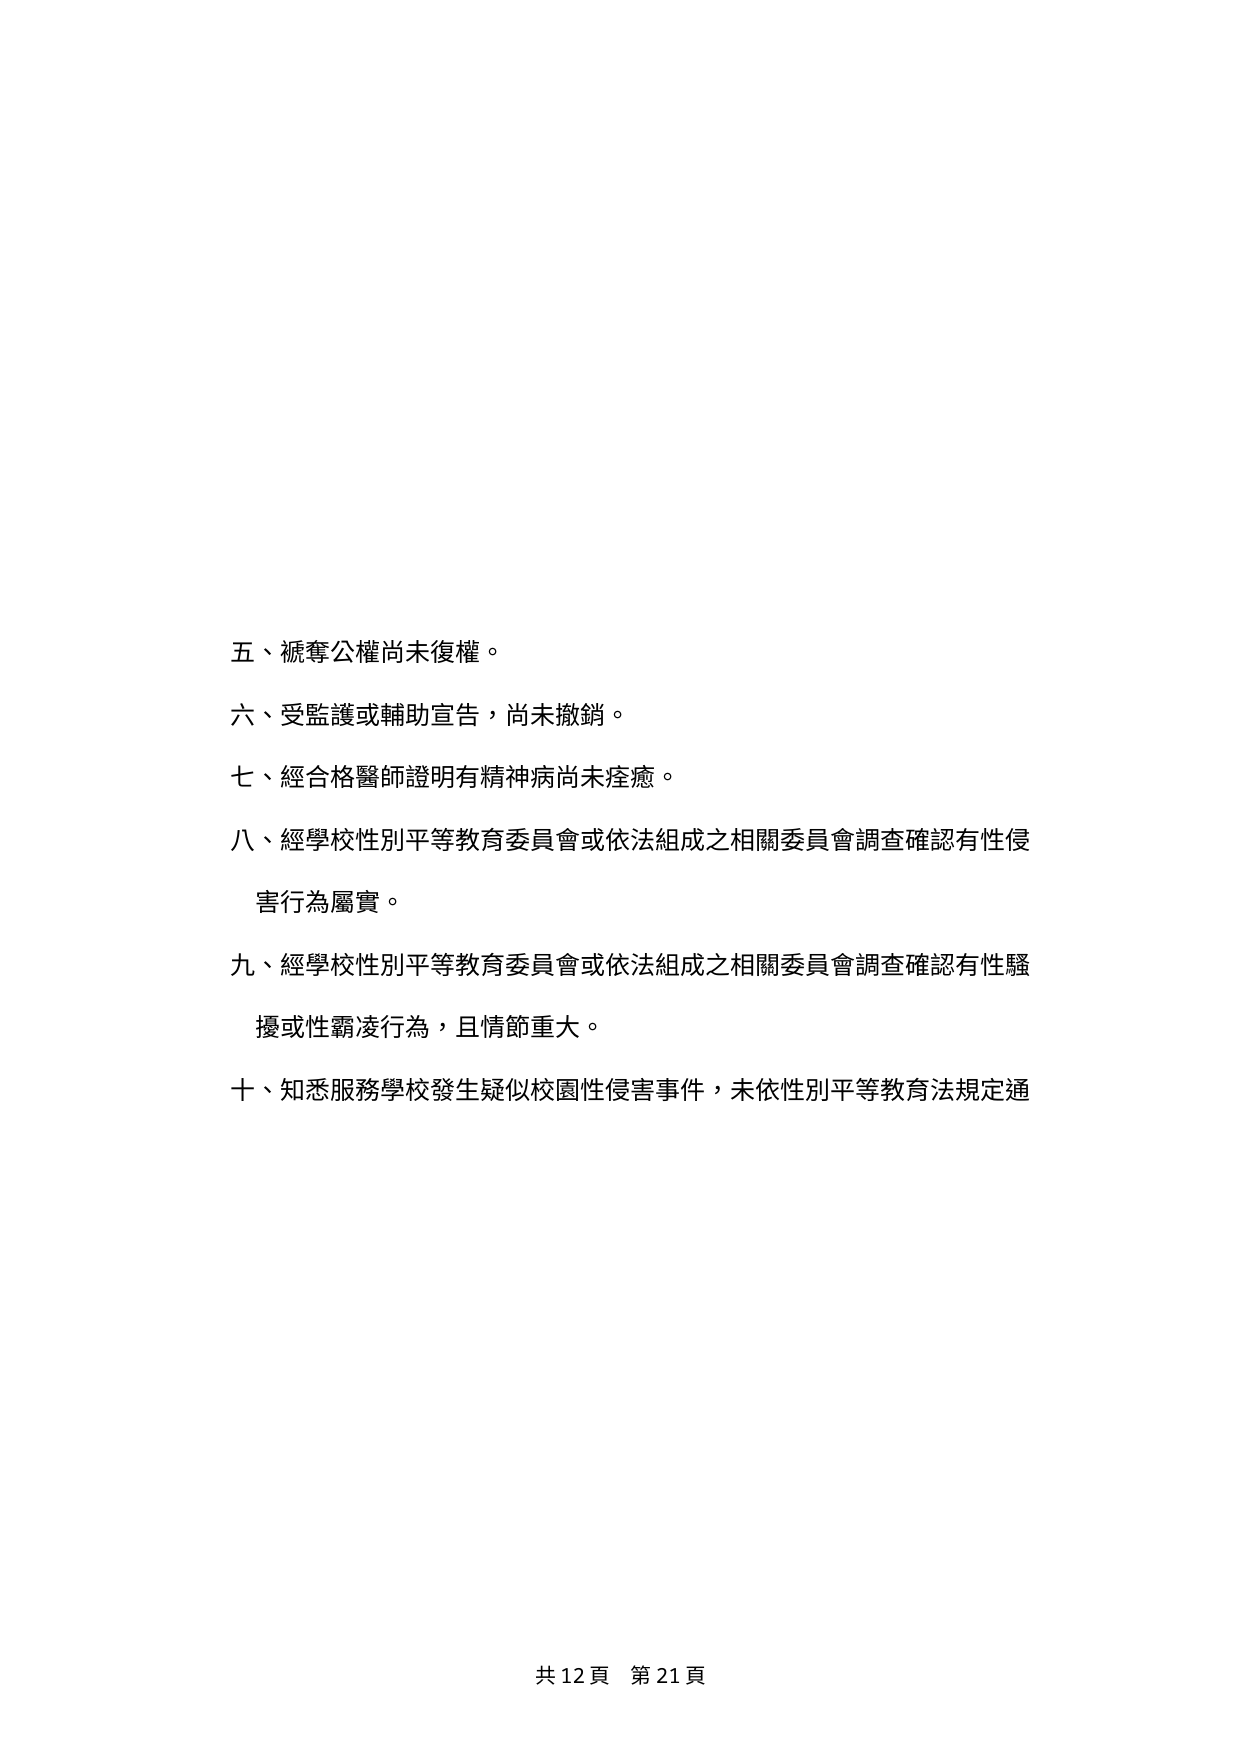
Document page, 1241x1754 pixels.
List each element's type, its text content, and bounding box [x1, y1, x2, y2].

text 十、知悉服務學校發生疑似校園性侵害事件，未依性別平等教育法規定通 [118, 1047, 1122, 1109]
text 五、褫奪公權尚未復權。 [118, 609, 1122, 672]
text 害行為屬實。 [118, 859, 1122, 922]
text 七、經合格醫師證明有精神病尚未痊癒。 [118, 734, 1122, 797]
text 擾或性霸凌行為，且情節重大。 [118, 984, 1122, 1047]
text 九、經學校性別平等教育委員會或依法組成之相關委員會調查確認有性騷 [118, 922, 1122, 984]
text 六、受監護或輔助宣告，尚未撤銷。 [118, 672, 1122, 734]
text 八、經學校性別平等教育委員會或依法組成之相關委員會調查確認有性侵 [118, 797, 1122, 859]
